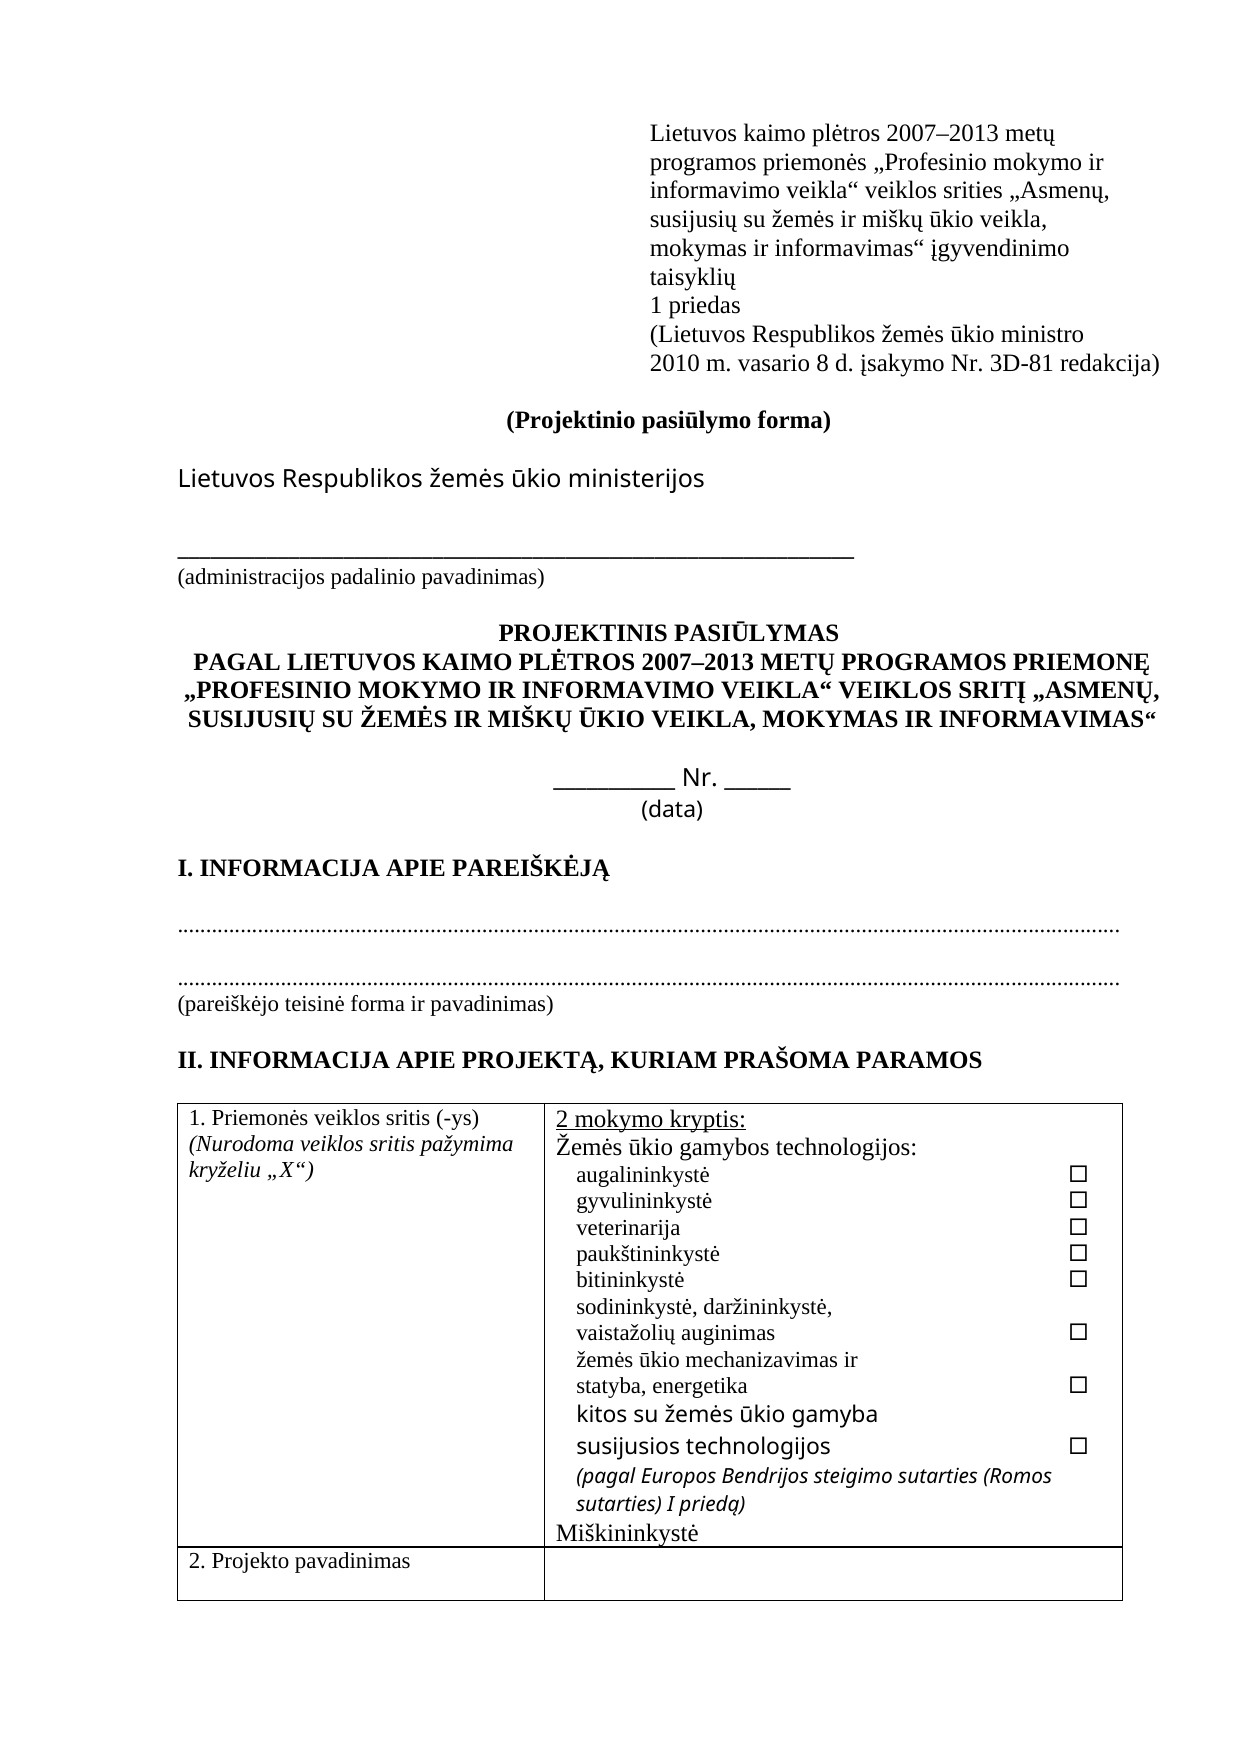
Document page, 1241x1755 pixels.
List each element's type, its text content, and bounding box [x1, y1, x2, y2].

text Lietuvos Respublikos žemės ūkio ministerijos [177, 461, 1166, 495]
text . [177, 911, 1166, 937]
table_header 2 mokymo kryptis: Žemės ūkio gamybos technologijos: augalininkystė [] gyvulininkystė [] veterinarija [] paukštininkystė [] bitininkystė [] sodininkystė, daržininkystė, vaistažolių auginimas [] žemės ūkio mechanizavimas ir statyba, energetika [] kitos su žemės ūkio gamyba susijusios technologijos [] (pagal Europos Bendrijos steigimo sutarties (Romos sutarties) I priedą) Miškininkystė [545, 1104, 1122, 1546]
text II. INFORMACIJA APIE PROJEKTĄ, KURIAM PRAŠOMA PARAMOS [177, 1045, 1166, 1074]
text susijusių su žemės ir miškų ūkio veikla, [649, 204, 1166, 233]
text (pareiškėjo teisinė forma ir pavadinimas) [177, 990, 1166, 1016]
text Lietuvos kaimo plėtros 2007–2013 metų [649, 118, 1166, 147]
table_cell [545, 1548, 1122, 1600]
text taisyklių [649, 262, 1166, 291]
text pagal LIETUVOS Kaimo plėtros 2007–2013 metų PROGRAMOS priemonę „PROFESINIO MOKYMO IR INFORMAVIMO VEIKLA“ VEIKLOS SRITį „ASMENŲ, SUSIJUSIŲ SU ŽEMĖS IR MIŠKŲ ŪKIO VEIKLA, MOKYMAS IR INFORMAVIMAS“ [177, 647, 1166, 733]
text 1 priedas [649, 291, 1166, 319]
text _____________________________________________________________ [177, 529, 1166, 563]
text informavimo veikla“ veiklos srities „Asmenų, [649, 176, 1166, 204]
text (Lietuvos Respublikos žemės ūkio ministro [649, 319, 1166, 348]
text (data) [177, 793, 1166, 825]
text Projektinis pasiūlymas [177, 618, 1166, 647]
text (administracijos padalinio pavadinimas) [177, 563, 1166, 589]
text . [177, 964, 1166, 990]
text I. INFORMACIJA APIE PAREIŠKĖJĄ [177, 853, 1166, 882]
text (Projektinio pasiūlymo forma) [177, 406, 1166, 434]
table_cell 2. Projekto pavadinimas [178, 1548, 544, 1600]
table_header 1. Priemonės veiklos sritis (-ys) (Nurodoma veiklos sritis pažymima kryželiu „X“) [178, 1104, 544, 1546]
text 2010 m. vasario 8 d. įsakymo Nr. 3D-81 redakcija) [649, 348, 1166, 377]
text mokymas ir informavimas“ įgyvendinimo [649, 233, 1166, 262]
text programos priemonės „Profesinio mokymo ir [649, 147, 1166, 176]
text ___________ Nr. ______ [177, 759, 1166, 793]
